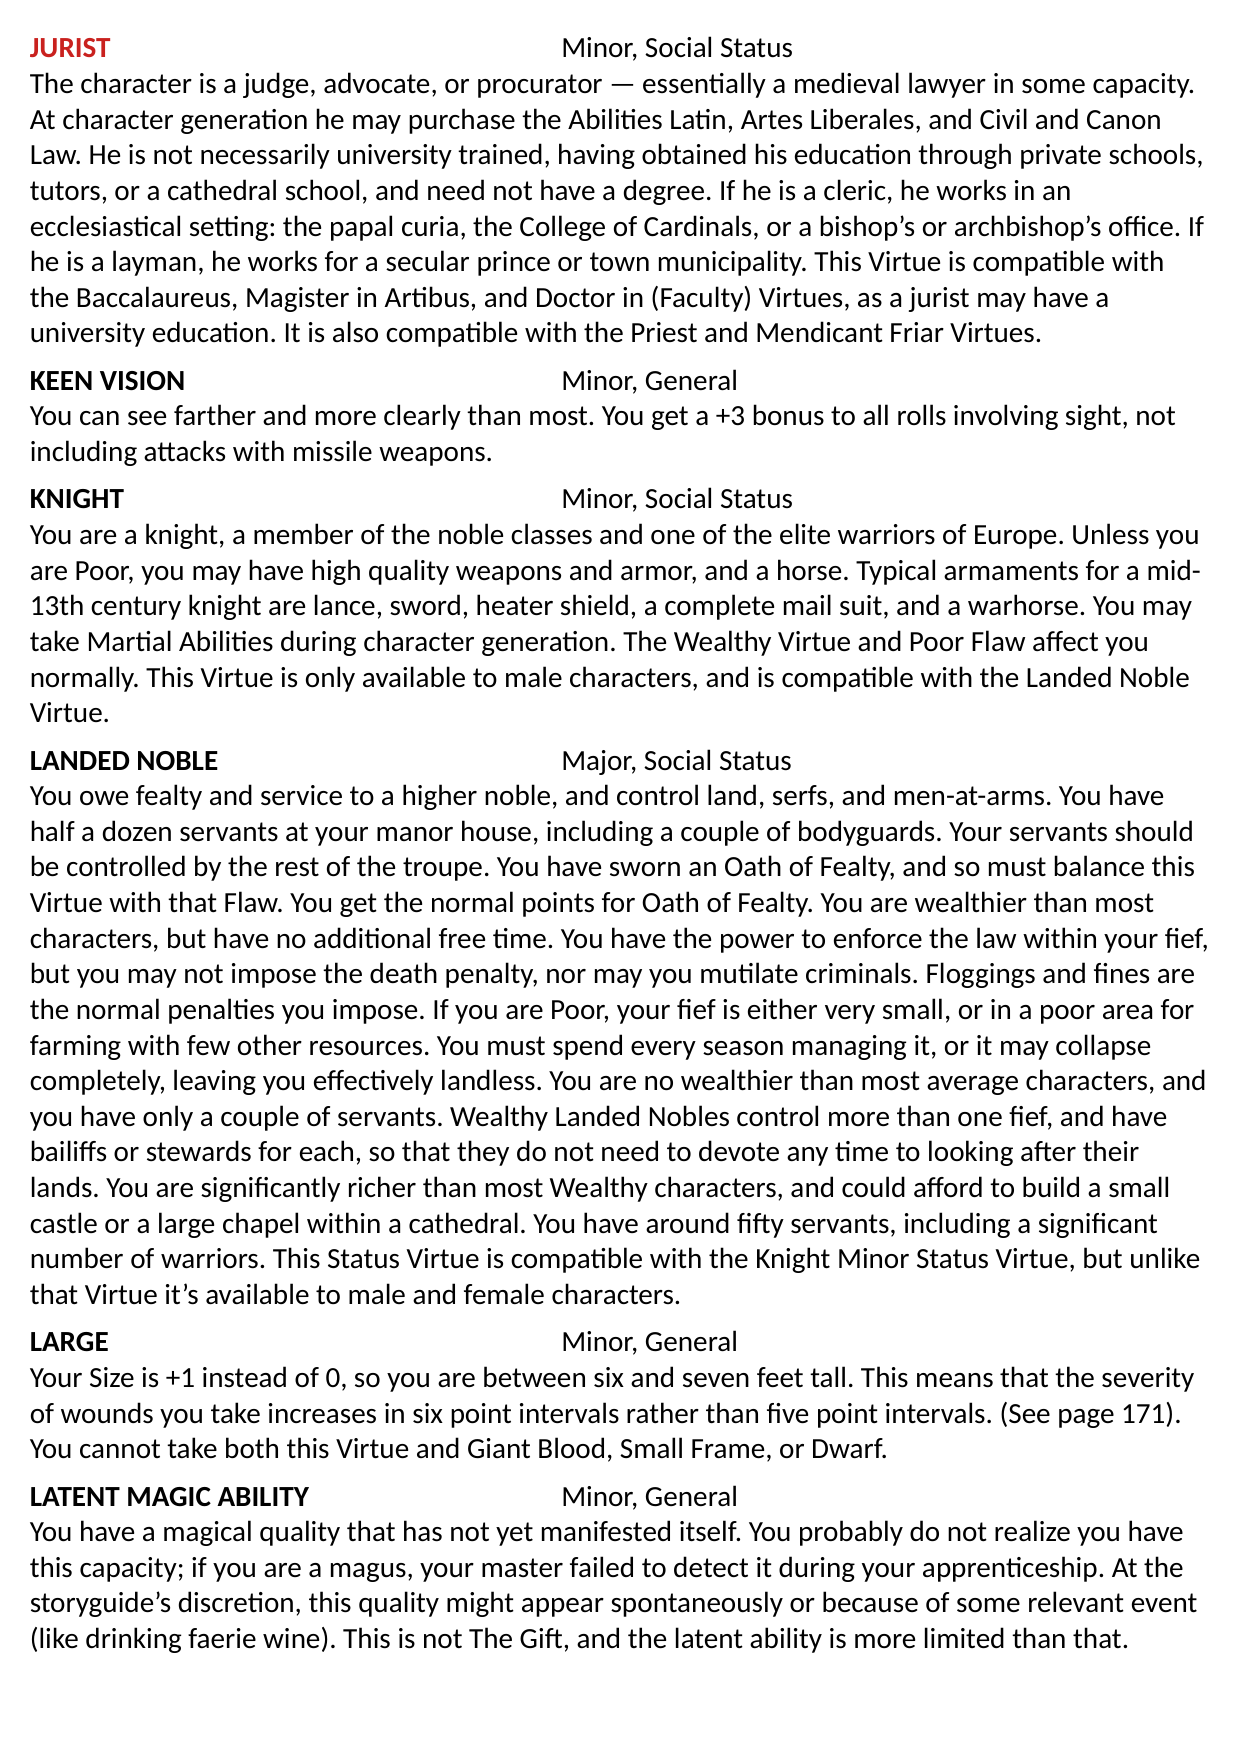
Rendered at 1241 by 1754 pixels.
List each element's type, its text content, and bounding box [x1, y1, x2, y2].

text LATENT MAGIC ABILITY Minor, General You have a magical quality that has not yet manifested itself. You probably do not realize you have this capacity; if you are a magus, your master failed to detect it during your apprenticeship. At the storyguide’s discretion, this quality might appear spontaneously or because of some relevant event (like drinking faerie wine). This is not The Gift, and the latent ability is more limited than that. [29, 1478, 1211, 1656]
text KEEN VISION Minor, General You can see farther and more clearly than most. You get a +3 bonus to all rolls involving sight, not including attacks with missile weapons. [29, 362, 1211, 469]
text LARGE Minor, General Your Size is +1 instead of 0, so you are between six and seven feet tall. This means that the severity of wounds you take increases in six point intervals rather than five point intervals. (See page 171). You cannot take both this Virtue and Giant Blood, Small Frame, or Dwarf. [29, 1323, 1211, 1466]
text KNIGHT Minor, Social Status You are a knight, a member of the noble classes and one of the elite warriors of Europe. Unless you are Poor, you may have high quality weapons and armor, and a horse. Typical armaments for a mid-13th century knight are lance, sword, heater shield, a complete mail suit, and a warhorse. You may take Martial Abilities during character generation. The Wealthy Virtue and Poor Flaw affect you normally. This Virtue is only available to male characters, and is compatible with the Landed Noble Virtue. [29, 481, 1211, 730]
text JURIST Minor, Social Status The character is a judge, advocate, or procurator — essentially a medieval lawyer in some capacity. At character generation he may purchase the Abilities Latin, Artes Liberales, and Civil and Canon Law. He is not necessarily university trained, having obtained his education through private schools, tutors, or a cathedral school, and need not have a degree. If he is a cleric, he works in an ecclesiastical setting: the papal curia, the College of Cardinals, or a bishop’s or archbishop’s office. If he is a layman, he works for a secular prince or town municipality. This Virtue is compatible with the Baccalaureus, Magister in Artibus, and Doctor in (Faculty) Virtues, as a jurist may have a university education. It is also compatible with the Priest and Mendicant Friar Virtues. [29, 29, 1211, 350]
text LANDED NOBLE Major, Social Status You owe fealty and service to a higher noble, and control land, serfs, and men-at-arms. You have half a dozen servants at your manor house, including a couple of bodyguards. Your servants should be controlled by the rest of the troupe. You have sworn an Oath of Fealty, and so must balance this Virtue with that Flaw. You get the normal points for Oath of Fealty. You are wealthier than most characters, but have no additional free time. You have the power to enforce the law within your fief, but you may not impose the death penalty, nor may you mutilate criminals. Floggings and fines are the normal penalties you impose. If you are Poor, your fief is either very small, or in a poor area for farming with few other resources. You must spend every season managing it, or it may collapse completely, leaving you effectively landless. You are no wealthier than most average characters, and you have only a couple of servants. Wealthy Landed Nobles control more than one fief, and have bailiffs or stewards for each, so that they do not need to devote any time to looking after their lands. You are significantly richer than most Wealthy characters, and could afford to build a small castle or a large chapel within a cathedral. You have around fifty servants, including a significant number of warriors. This Status Virtue is compatible with the Knight Minor Status Virtue, but unlike that Virtue it’s available to male and female characters. [29, 742, 1211, 1312]
